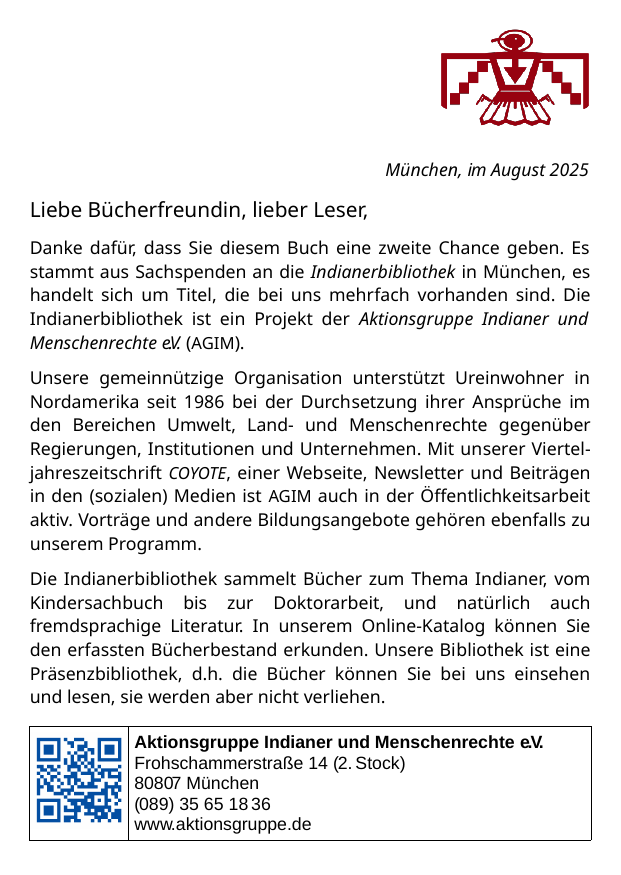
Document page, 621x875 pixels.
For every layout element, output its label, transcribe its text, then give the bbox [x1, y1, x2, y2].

text Unsere gemeinnützige Organisation unterstützt Ureinwohner in Nordamerika seit 1986 bei der Durch­setzung ihrer Ansprüche im den Bereichen Umwelt, Land- und Menschen­rech­te ge­gen­über Regierungen, Institutionen und Unternehmen. Mit un­serer Vier­tel­jahres­zeit­schrift COYOTE, einer Webseite, Newsletter und Beiträgen in den (so­zi­al­en) Medien ist AGIM auch in der Öffentlichkeitsarbeit aktiv. Vorträge und an­de­re Bildungsangebote ge­hören ebenfalls zu unserem Programm. [29, 366, 591, 555]
text München, im August 2025 [29, 157, 591, 181]
table_header Aktionsgruppe Indianer und Menschenrechte e.V. Frohschammerstraße 14 (2. Stock) 80807 München (089) 35 65 18 36 www.aktionsgruppe.de E-Mail: post@aktionsgruppe.de Online-Katalog: biblio.aktionsgruppe.de/obiblio/opac Bürozeiten: Montag 2000 – 2300 U-Bahn: Milbertshofen oder Petuelring [129, 727, 591, 840]
table_header [30, 829, 128, 840]
table_header [30, 727, 128, 732]
text Liebe Bücherfreundin, lieber Leser, [29, 196, 591, 224]
picture [441, 8, 589, 156]
picture [30, 732, 128, 829]
text Die Indianerbibliothek sammelt Bücher zum Thema Indianer, vom Kindersach­buch bis zur Doktorarbeit, und natürlich auch fremdsprachige Literatur. In unse­rem Online-Ka­ta­log können Sie den erfassten Bücherbestand erkunden. Unsere Bi­bli­othek ist eine Prä­senz­bibliothek, d.h. die Bücher können Sie bei uns einsehen und lesen, sie werden aber nicht verliehen. [29, 567, 591, 708]
text Danke dafür, dass Sie diesem Buch eine zweite Chance geben. Es stammt aus Sach­spen­den an die Indianerbibliothek in München, es handelt sich um Titel, die bei uns mehr­fach vor­handen sind. Die Indianerbibliothek ist ein Projekt der Aktions­gruppe Indianer und Menschenrechte e.V. (AGIM). [29, 236, 591, 354]
